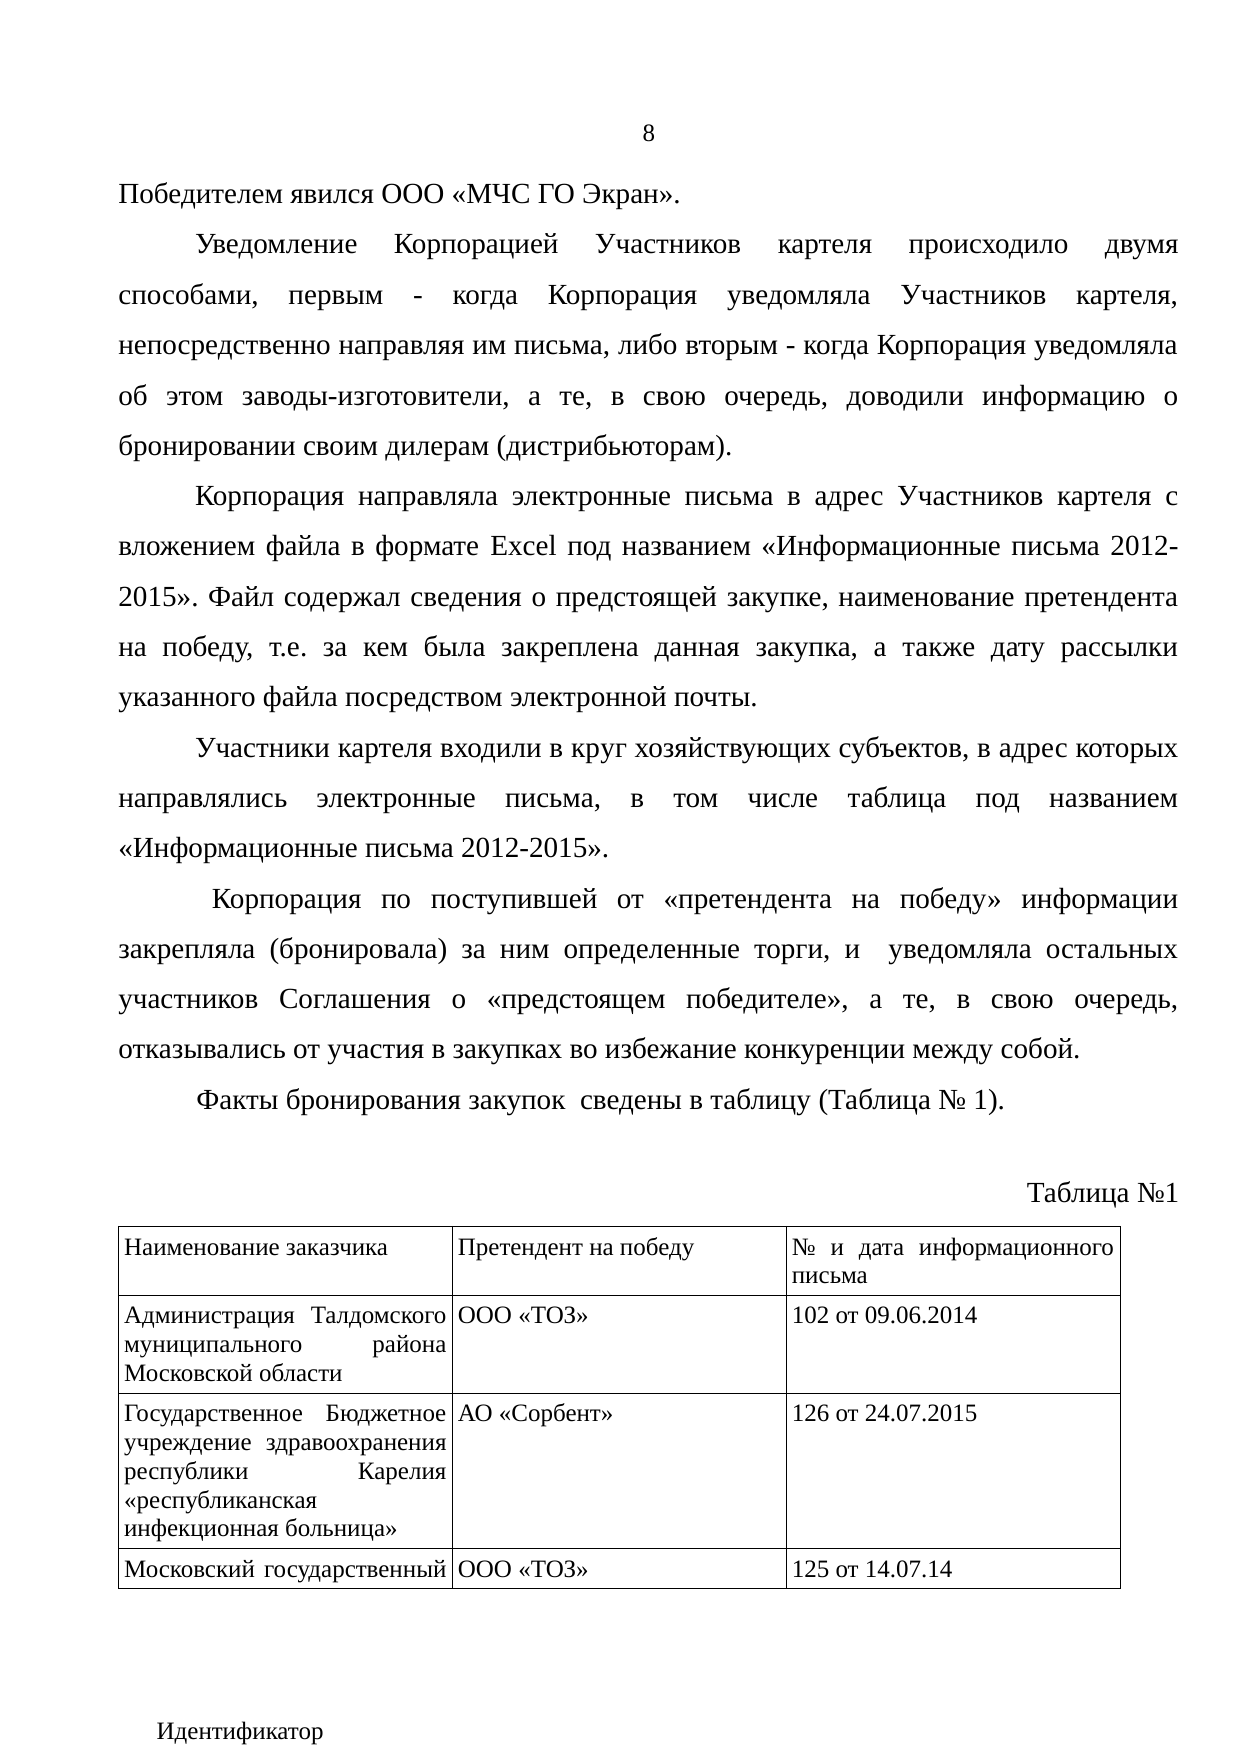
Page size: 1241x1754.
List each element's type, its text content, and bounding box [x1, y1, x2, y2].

table_cell 102 от 09.06.2014 [787, 1296, 1120, 1393]
text Победителем явился ООО «МЧС ГО Экран». [118, 176, 1179, 210]
table_cell 125 от 14.07.14 [787, 1549, 1120, 1588]
table_cell Государственное Бюджетное учреждение здравоохранения республики Карелия «республиканская инфекционная больница» [119, 1394, 452, 1548]
text Корпорация направляла электронные письма в адрес Участников картеля с вложением файла в формате Excel под названием «Информационные письма 2012-2015». Файл содержал сведения о предстоящей закупке, наименование претендента на победу, т.е. за кем была закреплена данная закупка, а также дату рассылки указанного файла посредством электронной почты. [118, 478, 1179, 713]
text Факты бронирования закупок сведены в таблицу (Таблица № 1). [118, 1082, 1179, 1116]
table_cell ООО «ТОЗ» [453, 1296, 786, 1393]
table_header Наименование заказчика [119, 1227, 452, 1295]
table_cell Администрация Талдомского муниципального района Московской области [119, 1296, 452, 1393]
table_header № и дата информационного письма [787, 1227, 1120, 1295]
table_cell Московский государственный [119, 1549, 452, 1588]
table_header Претендент на победу [453, 1227, 786, 1295]
table_cell АО «Сорбент» [453, 1394, 786, 1548]
text Корпорация по поступившей от «претендента на победу» информации закрепляла (бронировала) за ним определенные торги, и уведомляла остальных участников Соглашения о «предстоящем победителе», а те, в свою очередь, отказывались от участия в закупках во избежание конкуренции между собой. [118, 881, 1179, 1065]
text Участники картеля входили в круг хозяйствующих субъектов, в адрес которых направлялись электронные письма, в том числе таблица под названием «Информационные письма 2012-2015». [118, 730, 1179, 864]
table_cell ООО «ТОЗ» [453, 1549, 786, 1588]
text Таблица №1 [118, 1175, 1179, 1209]
table_cell 126 от 24.07.2015 [787, 1394, 1120, 1548]
text Уведомление Корпорацией Участников картеля происходило двумя способами, первым - когда Корпорация уведомляла Участников картеля, непосредственно направляя им письма, либо вторым - когда Корпорация уведомляла об этом заводы-изготовители, а те, в свою очередь, доводили информацию о бронировании своим дилерам (дистрибьюторам). [118, 227, 1179, 461]
